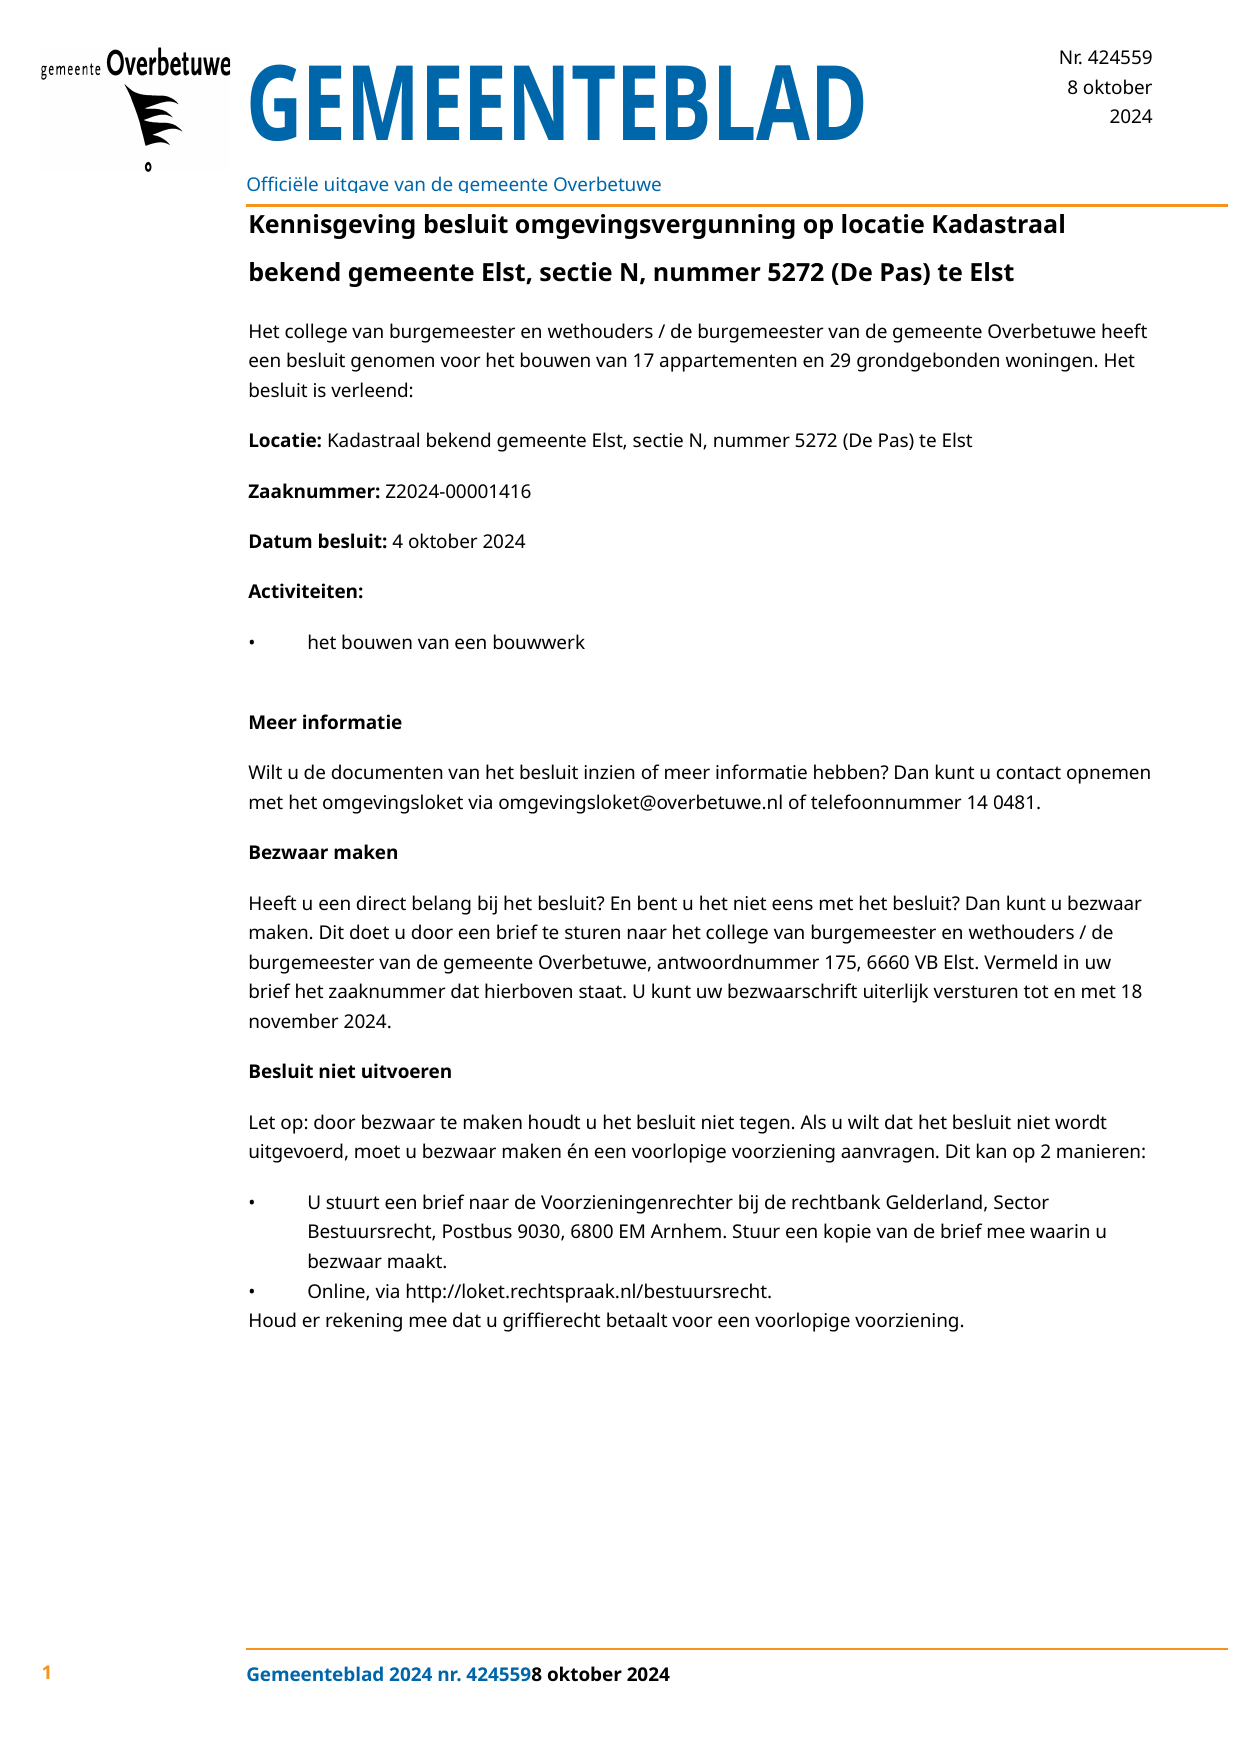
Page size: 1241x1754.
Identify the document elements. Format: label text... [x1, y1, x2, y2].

list Online, via http://loket.rechtspraak.nl/bestuursrecht. [248, 1278, 1152, 1304]
text Heeft u een direct belang bij het besluit? En bent u het niet eens met het besluit? Dan kunt u bezwaar maken. Dit doet u door een brief te sturen naar het college van burgemeester en wethouders / de burgemeester van de gemeente Overbetuwe, antwoordnummer 175, 6660 VB Elst. Vermeld in uw brief het zaaknummer dat hierboven staat. U kunt uw bezwaarschrift uiterlijk versturen tot en met 18 november 2024. [248, 890, 1152, 1034]
text Besluit niet uitvoeren [248, 1059, 1152, 1084]
text Activiteiten: [248, 579, 1152, 604]
text Zaaknummer: Z2024-00001416 [248, 478, 1152, 504]
text Let op: door bezwaar te maken houdt u het besluit niet tegen. Als u wilt dat het besluit niet wordt uitgevoerd, moet u bezwaar maken én een voorlopige voorziening aanvragen. Dit kan op 2 manieren: [248, 1109, 1152, 1164]
list U stuurt een brief naar de Voorzieningenrechter bij de rechtbank Gelderland, Sector Bestuursrecht, Postbus 9030, 6800 EM Arnhem. Stuur een kopie van de brief mee waarin u bezwaar maakt. [248, 1189, 1152, 1274]
text Bezwaar maken [248, 839, 1152, 865]
picture [41, 47, 231, 172]
text Wilt u de documenten van het besluit inzien of meer informatie hebben? Dan kunt u contact opnemen met het omgevingsloket via omgevingsloket@overbetuwe.nl of telefoonnummer 14 0481. [248, 759, 1152, 815]
text Datum besluit: 4 oktober 2024 [248, 528, 1152, 554]
text Locatie: Kadastraal bekend gemeente Elst, sectie N, nummer 5272 (De Pas) te Elst [248, 427, 1152, 453]
text Houd er rekening mee dat u griffierecht betaalt voor een voorlopige voorziening. [248, 1307, 1152, 1333]
text Kennisgeving besluit omgevingsvergunning op locatie Kadastraal bekend gemeente Elst, sectie N, nummer 5272 (De Pas) te Elst [248, 207, 1152, 288]
text Meer informatie [248, 709, 1152, 735]
list het bouwen van een bouwwerk [248, 629, 1152, 655]
text Het college van burgemeester en wethouders / de burgemeester van de gemeente Overbetuwe heeft een besluit genomen voor het bouwen van 17 appartementen en 29 grondgebonden woningen. Het besluit is verleend: [248, 318, 1152, 403]
